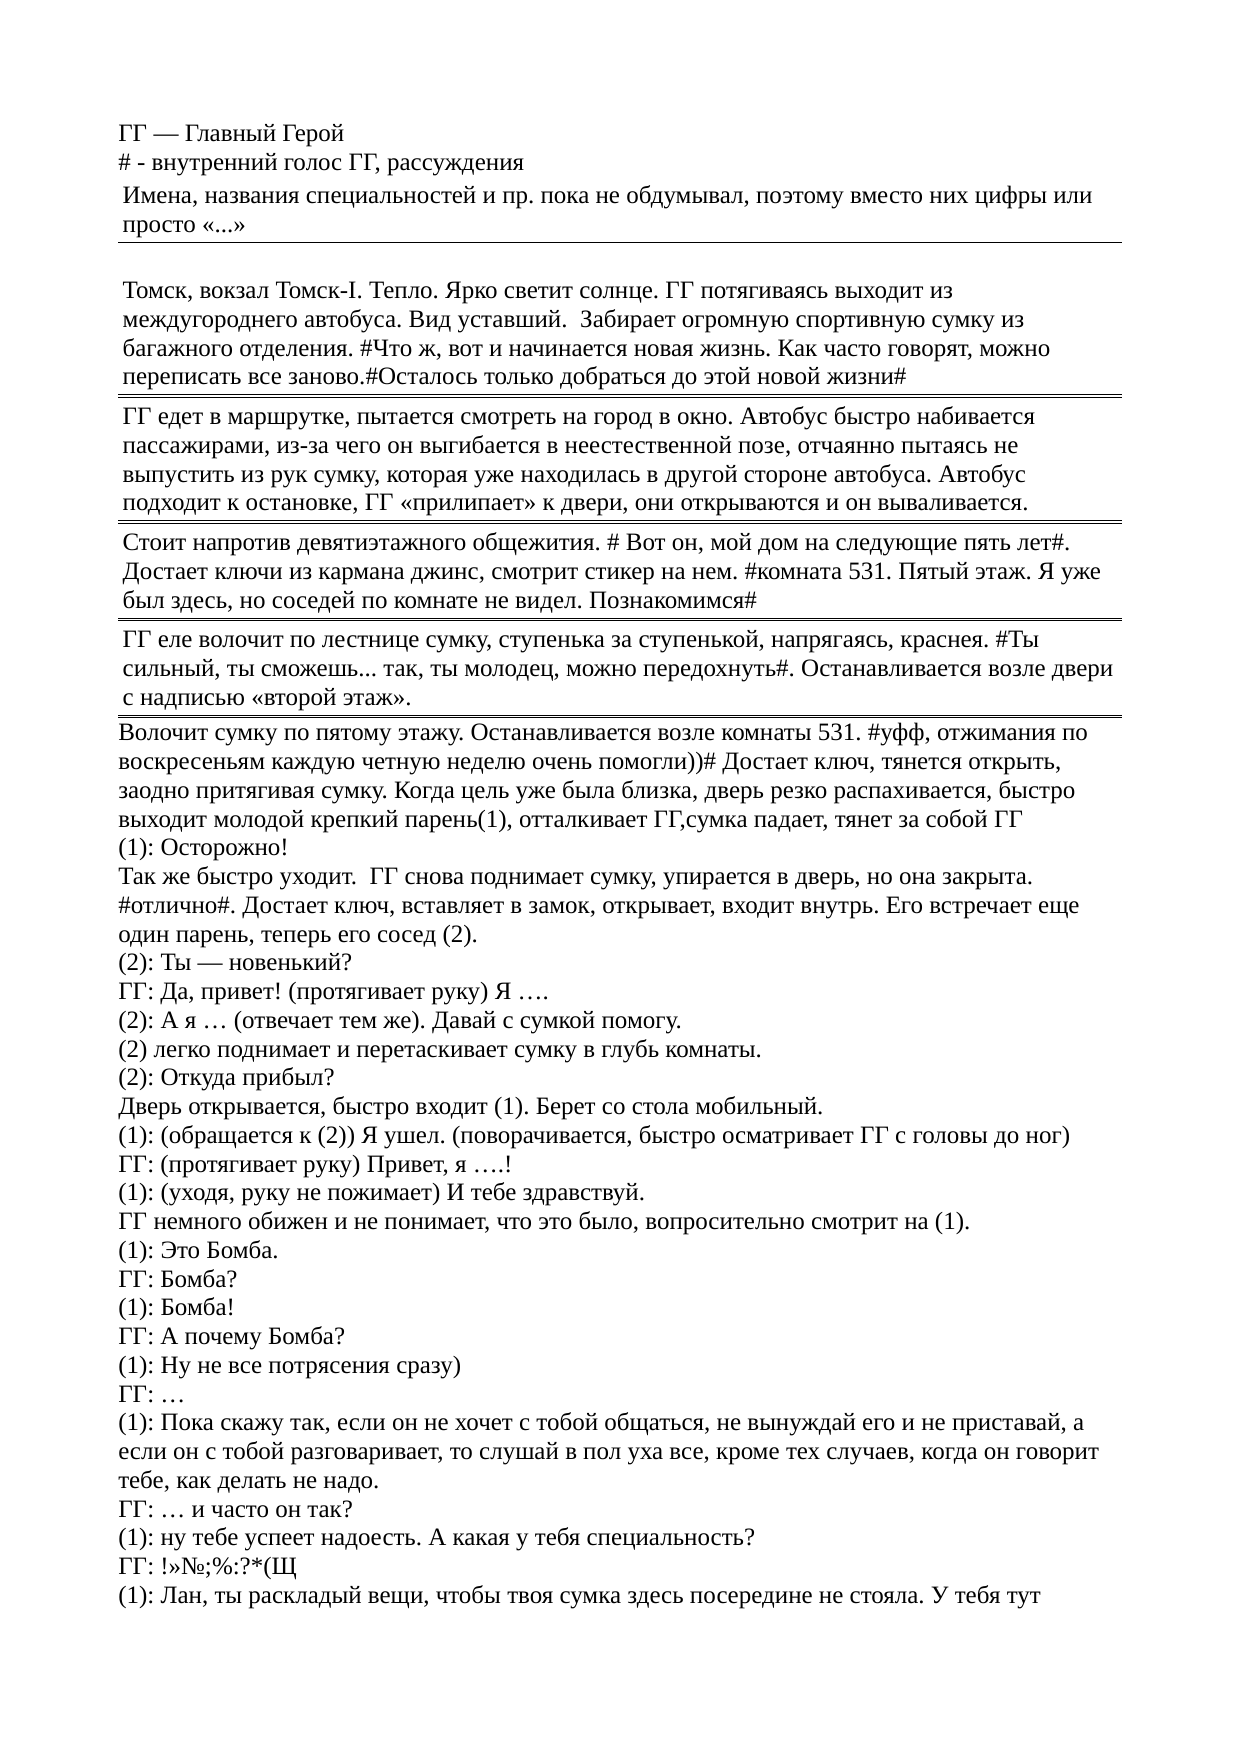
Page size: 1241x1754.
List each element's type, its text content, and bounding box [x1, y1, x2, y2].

text ГГ: Бомба? [118, 1264, 1122, 1292]
text (1): Лан, ты раскладый вещи, чтобы твоя сумка здесь посередине не стояла. У тебя тут [118, 1580, 1122, 1609]
text (1): (уходя, руку не пожимает) И тебе здравствуй. [118, 1177, 1122, 1206]
text Так же быстро уходит. ГГ снова поднимает сумку, упирается в дверь, но она закрыта. #отлично#. Достает ключ, вставляет в замок, открывает, входит внутрь. Его встречает еще один парень, теперь его сосед (2). [118, 861, 1122, 947]
text (1): (обращается к (2)) Я ушел. (поворачивается, быстро осматривает ГГ с головы до ног) [118, 1120, 1122, 1149]
text ГГ немного обижен и не понимает, что это было, вопросительно смотрит на (1). [118, 1206, 1122, 1235]
text ГГ еле волочит по лестнице сумку, ступенька за ступенькой, напрягаясь, краснея. #Ты сильный, ты сможешь... так, ты молодец, можно передохнуть#. Останавливается возле двери с надписью «второй этаж». [118, 621, 1122, 715]
text Имена, названия специальностей и пр. пока не обдумывал, поэтому вместо них цифры или просто «...» [118, 176, 1122, 242]
text (1): Осторожно! [118, 832, 1122, 861]
text ГГ: … [118, 1379, 1122, 1407]
text (2) легко поднимает и перетаскивает сумку в глубь комнаты. [118, 1034, 1122, 1062]
text ГГ — Главный Герой [118, 118, 1122, 147]
text ГГ: !»№;%:?*(Щ [118, 1551, 1122, 1580]
text # - внутренний голос ГГ, рассуждения [118, 147, 1122, 176]
text Волочит сумку по пятому этажу. Останавливается возле комнаты 531. #уфф, отжимания по воскресеньям каждую четную неделю очень помогли))# Достает ключ, тянется открыть, заодно притягивая сумку. Когда цель уже была близка, дверь резко распахивается, быстро выходит молодой крепкий парень(1), отталкивает ГГ,сумка падает, тянет за собой ГГ [118, 718, 1122, 832]
text (2): Откуда прибыл? [118, 1062, 1122, 1091]
text Дверь открывается, быстро входит (1). Берет со стола мобильный. [118, 1091, 1122, 1120]
text (1): Бомба! [118, 1292, 1122, 1321]
text (1): Ну не все потрясения сразу) [118, 1350, 1122, 1379]
text ГГ: Да, привет! (протягивает руку) Я …. [118, 976, 1122, 1005]
text ГГ: А почему Бомба? [118, 1321, 1122, 1350]
text ГГ: (протягивает руку) Привет, я ….! [118, 1149, 1122, 1177]
text Томск, вокзал Томск-I. Тепло. Ярко светит солнце. ГГ потягиваясь выходит из междугороднего автобуса. Вид уставший. Забирает огромную спортивную сумку из багажного отделения. #Что ж, вот и начинается новая жизнь. Как часто говорят, можно переписать все заново.#Осталось только добраться до этой новой жизни# [118, 271, 1122, 394]
text Стоит напротив девятиэтажного общежития. # Вот он, мой дом на следующие пять лет#. Достает ключи из кармана джинс, смотрит стикер на нем. #комната 531. Пятый этаж. Я уже был здесь, но соседей по комнате не видел. Познакомимся# [118, 524, 1122, 618]
text (1): Это Бомба. [118, 1235, 1122, 1264]
text ГГ: … и часто он так? [118, 1494, 1122, 1522]
text (1): ну тебе успеет надоесть. А какая у тебя специальность? [118, 1522, 1122, 1551]
text (2): А я … (отвечает тем же). Давай с сумкой помогу. [118, 1005, 1122, 1034]
text (1): Пока скажу так, если он не хочет с тобой общаться, не вынуждай его и не приставай, а если он с тобой разговаривает, то слушай в пол уха все, кроме тех случаев, когда он говорит тебе, как делать не надо. [118, 1407, 1122, 1494]
text (2): Ты — новенький? [118, 947, 1122, 976]
text ГГ едет в маршрутке, пытается смотреть на город в окно. Автобус быстро набивается пассажирами, из-за чего он выгибается в неестественной позе, отчаянно пытаясь не выпустить из рук сумку, которая уже находилась в другой стороне автобуса. Автобус подходит к остановке, ГГ «прилипает» к двери, они открываются и он вываливается. [118, 398, 1122, 520]
